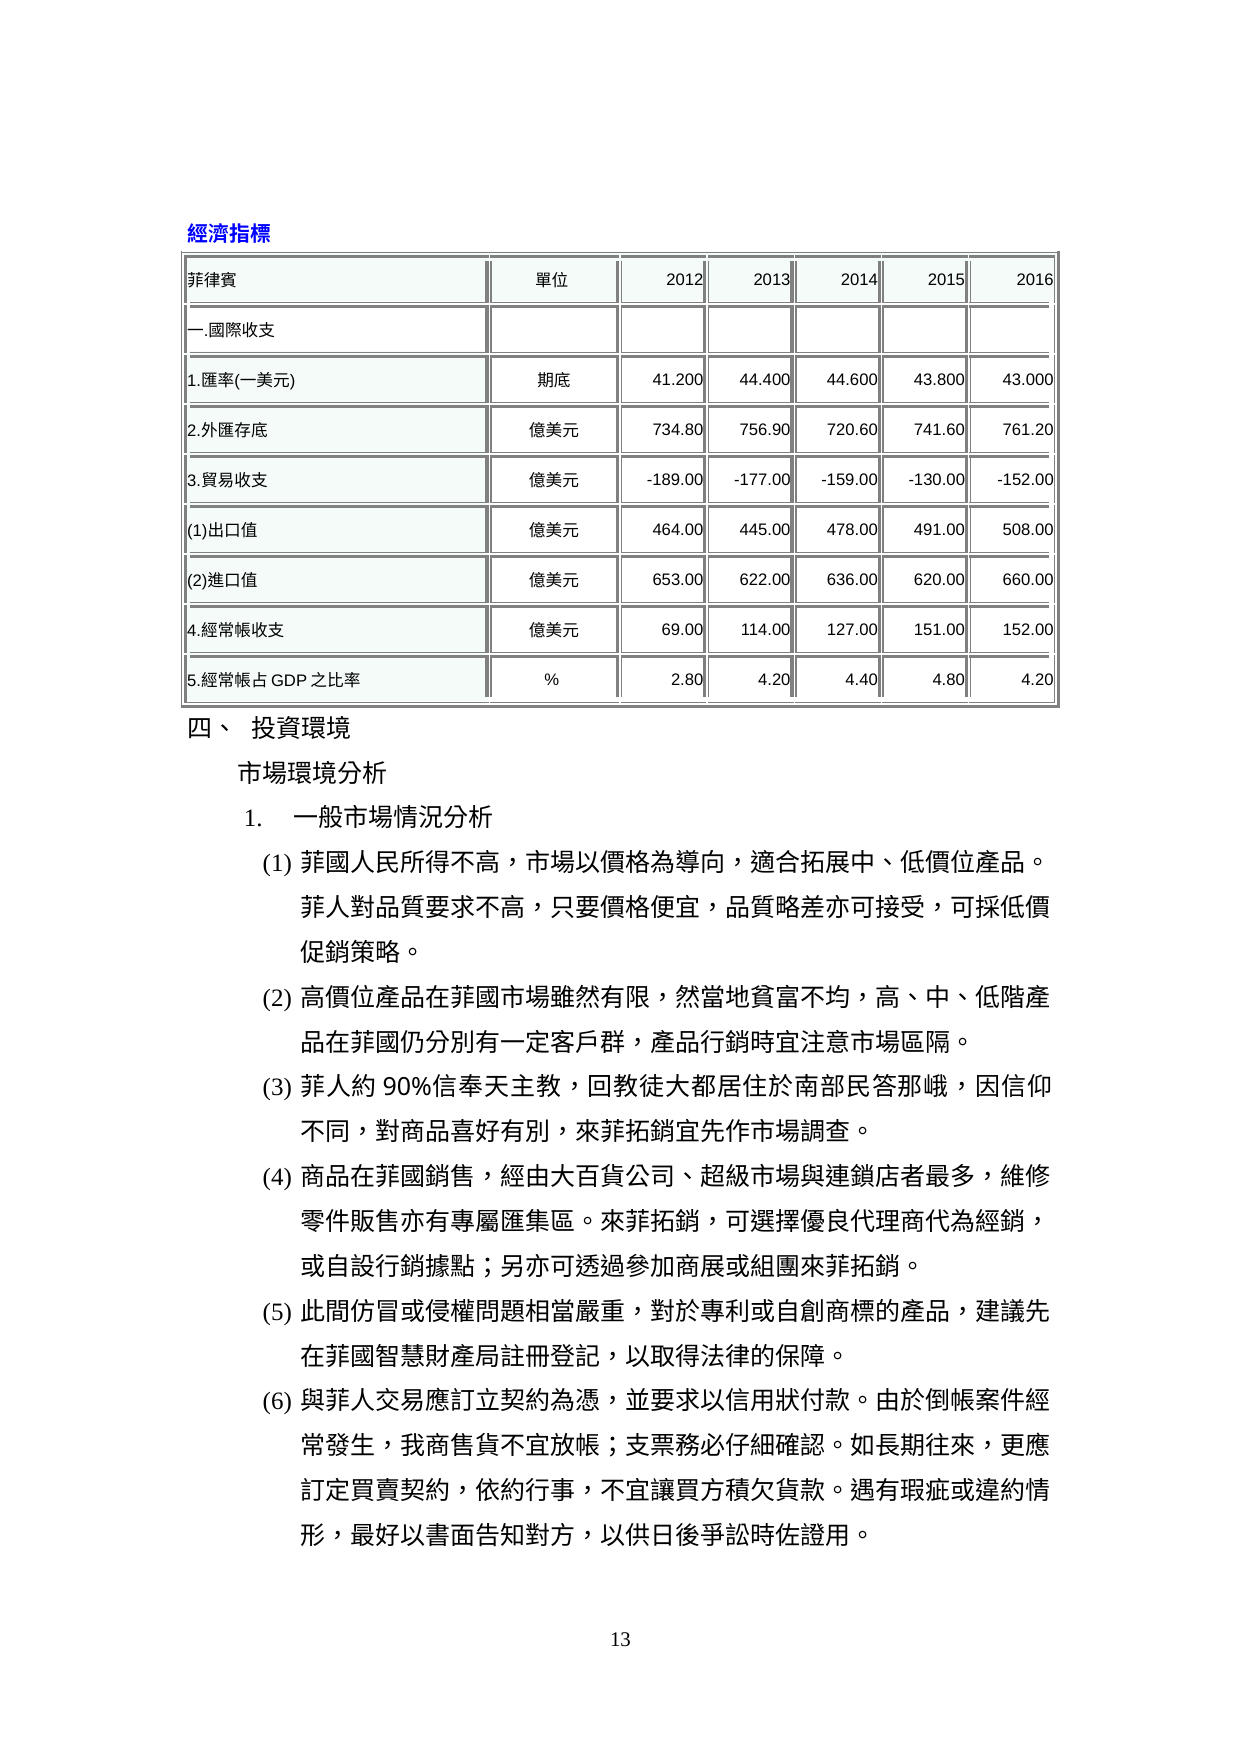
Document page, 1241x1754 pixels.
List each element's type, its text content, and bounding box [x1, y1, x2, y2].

table_cell 億美元 [492, 608, 616, 651]
table_cell 期底 [492, 358, 616, 401]
list 與菲人交易應訂立契約為憑，並要求以信用狀付款。由於倒帳案件經常發生，我商售貨不宜放帳；支票務必仔細確認。如長期往來，更應訂定買賣契約，依約行事，不宜讓買方積欠貨款。遇有瑕疵或違約情形，最好以書面告知對方，以供日後爭訟時佐證用。 [262, 1380, 1053, 1553]
list 高價位產品在菲國市場雖然有限，然當地貧富不均，高、中、低階產品在菲國仍分別有一定客戶群，產品行銷時宜注意市場區隔。 [262, 976, 1053, 1059]
table_cell 4.20 [968, 651, 1057, 701]
table_cell 2.80 [619, 651, 706, 701]
table_cell 44.600 [797, 358, 878, 401]
table_cell [622, 308, 703, 351]
table_cell 4.20 [706, 651, 793, 701]
subtitle 市場環境分析 [237, 752, 1053, 790]
table_cell 756.90 [709, 408, 790, 451]
table_cell (2)進口值 [184, 551, 488, 601]
table_cell % [489, 651, 619, 701]
table_cell (1)出口值 [184, 501, 488, 551]
table_cell 5.經常帳占GDP之比率 [184, 651, 488, 701]
table_cell 億美元 [492, 508, 616, 551]
table_cell 491.00 [884, 508, 965, 551]
table_cell 43.000 [968, 351, 1057, 401]
table_cell -159.00 [797, 458, 878, 501]
table_cell 660.00 [968, 551, 1057, 601]
list 此間仿冒或侵權問題相當嚴重，對於專利或自創商標的產品，建議先在菲國智慧財產局註冊登記，以取得法律的保障。 [262, 1291, 1053, 1373]
table_cell -177.00 [709, 458, 790, 501]
table_cell 4.40 [794, 651, 881, 701]
table_cell [797, 308, 878, 351]
table_cell 41.200 [622, 358, 703, 401]
table_header 2016 [968, 253, 1057, 301]
table_cell 761.20 [968, 401, 1057, 451]
list 商品在菲國銷售，經由大百貨公司、超級市場與連鎖店者最多，維修零件販售亦有專屬匯集區。來菲拓銷，可選擇優良代理商代為經銷，或自設行銷據點；另亦可透過參加商展或組團來菲拓銷。 [262, 1156, 1053, 1283]
table_cell 508.00 [968, 501, 1057, 551]
table_cell 152.00 [968, 601, 1057, 651]
table_cell -130.00 [884, 458, 965, 501]
table_cell 億美元 [492, 408, 616, 451]
table_cell [884, 308, 965, 351]
table_cell [492, 308, 616, 351]
table_cell [968, 301, 1057, 351]
subtitle 四、 投資環境 [187, 708, 1053, 745]
table_header 2012 [619, 253, 706, 301]
table_cell 445.00 [709, 508, 790, 551]
table_cell 741.60 [884, 408, 965, 451]
table_header 經濟指標 [188, 214, 277, 251]
table_cell 620.00 [884, 558, 965, 601]
list 菲國人民所得不高，市場以價格為導向，適合拓展中、低價位產品。菲人對品質要求不高，只要價格便宜，品質略差亦可接受，可採低價促銷策略。 [262, 842, 1053, 969]
table_cell 2.外匯存底 [184, 401, 488, 451]
table_cell 43.800 [884, 358, 965, 401]
table_cell 127.00 [797, 608, 878, 651]
table_cell 一.國際收支 [184, 301, 488, 351]
table_cell 636.00 [797, 558, 878, 601]
list 菲人約90%信奉天主教，回教徒大都居住於南部民答那峨，因信仰不同，對商品喜好有別，來菲拓銷宜先作市場調查。 [262, 1066, 1053, 1149]
table_cell 1.匯率(一美元) [184, 351, 488, 401]
table_cell -189.00 [622, 458, 703, 501]
table_header 菲律賓 [187, 258, 488, 301]
table_cell 4.經常帳收支 [184, 601, 488, 651]
table_cell 622.00 [709, 558, 790, 601]
table_header 單位 [489, 253, 619, 301]
table_cell 億美元 [492, 458, 616, 501]
table_header 2013 [706, 253, 793, 301]
table_cell 44.400 [709, 358, 790, 401]
table_cell 720.60 [797, 408, 878, 451]
table_cell 69.00 [622, 608, 703, 651]
list 一般市場情況分析 [244, 797, 1053, 834]
table_cell 151.00 [884, 608, 965, 651]
table_cell 478.00 [797, 508, 878, 551]
table_cell 3.貿易收支 [184, 451, 488, 501]
table_cell 114.00 [709, 608, 790, 651]
table_cell 4.80 [881, 651, 968, 701]
table_cell 464.00 [622, 508, 703, 551]
table_cell 734.80 [622, 408, 703, 451]
table_cell -152.00 [968, 451, 1057, 501]
table_header 2015 [881, 253, 968, 301]
table_cell 億美元 [492, 558, 616, 601]
table_cell 653.00 [622, 558, 703, 601]
table_cell [709, 308, 790, 351]
table_header 2014 [794, 253, 881, 301]
